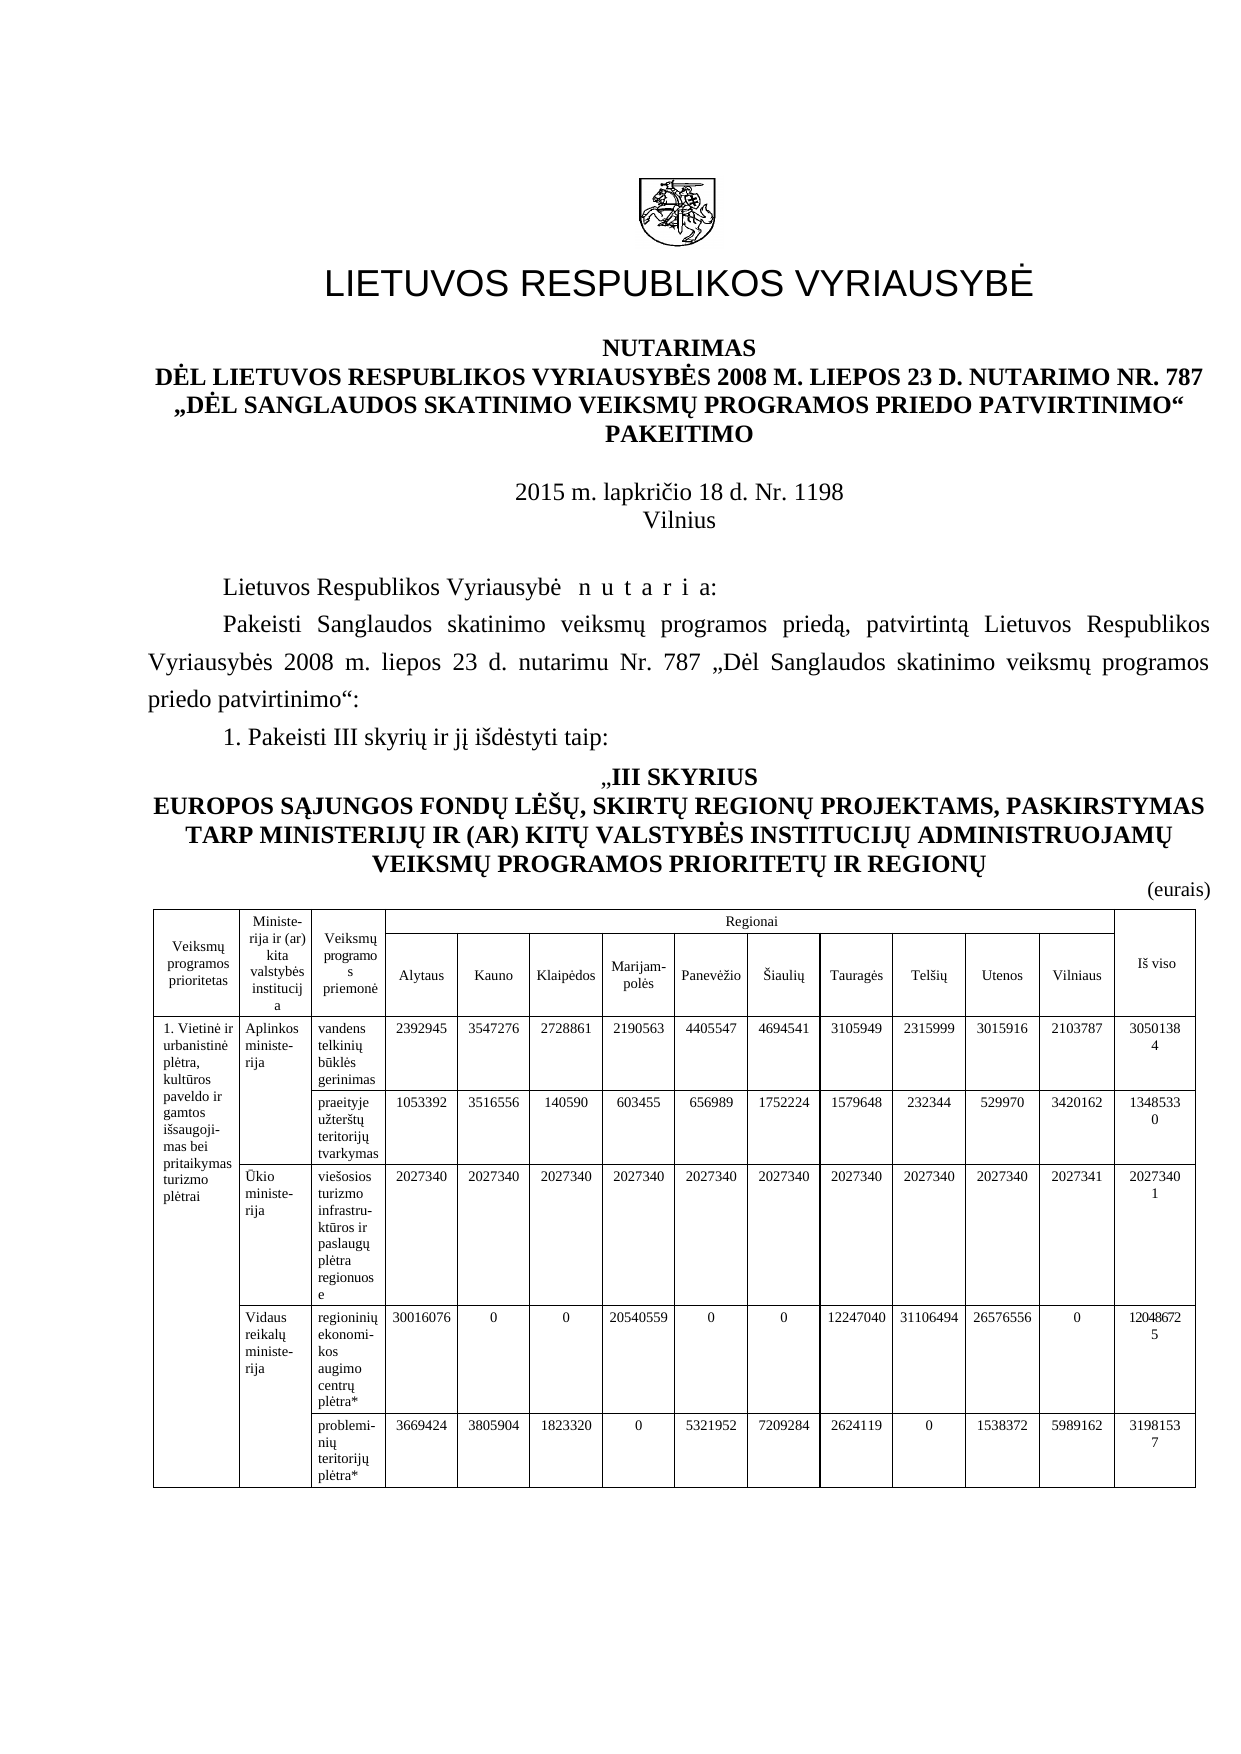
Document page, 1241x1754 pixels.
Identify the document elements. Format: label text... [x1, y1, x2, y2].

table_cell 2027340 [821, 1165, 892, 1305]
table_cell 2027340 [893, 1165, 965, 1305]
table_cell Šiaulių [748, 934, 819, 1016]
table_cell 3516556 [458, 1091, 529, 1164]
table_cell 5321952 [675, 1414, 747, 1487]
text Dėl LIETUVOS RESPUBLIKOS VYRIAUSYBĖS 2008 M. LIEPOS 23 D. NUTARIMO NR. 787 „DĖL SANGLAUDOS SKATINIMO VEIKSMŲ PROGRAMOS PRIEDO PATVIRTINIMO“ PAKEITIMO [148, 362, 1211, 448]
table_cell 0 [1040, 1306, 1114, 1413]
text Lietuvos Respublikos Vyriausybė [148, 261, 1211, 304]
table_cell 20540559 [603, 1306, 674, 1413]
table_cell 0 [603, 1414, 674, 1487]
table_cell 0 [748, 1306, 819, 1413]
table_cell viešosios turizmo infrastru-ktūros ir paslaugų plėtra regionuose [312, 1165, 385, 1305]
table_cell 120486725 [1115, 1306, 1195, 1413]
table_header Regionai [386, 910, 1114, 932]
table_cell 2392945 [386, 1017, 457, 1090]
table_cell Marijam-polės [603, 934, 674, 1016]
table_cell 2027340 [966, 1165, 1039, 1305]
table_cell 1752224 [748, 1091, 819, 1164]
table_cell 3420162 [1040, 1091, 1114, 1164]
table_cell 2728861 [530, 1017, 602, 1090]
table_cell 1. Vietinė ir urbanistinė plėtra, kultūros paveldo ir gamtos išsaugoji-mas bei pritaikymas turizmo plėtrai [154, 1017, 239, 1487]
table_cell 3805904 [458, 1414, 529, 1487]
table_header Veiksmų programos priemonė [312, 910, 385, 1016]
table_cell 1579648 [821, 1091, 892, 1164]
table_cell 20273401 [1115, 1165, 1195, 1305]
table_cell 5989162 [1040, 1414, 1114, 1487]
table_header Veiksmų programos prioritetas [154, 910, 239, 1016]
table_cell 3547276 [458, 1017, 529, 1090]
text EUROPOS SĄJUNGOS FONDŲ LĖŠŲ, SKIRTŲ REGIONŲ PROJEKTAMS, PASKIRSTYMAS TARP MINISTERIJŲ IR (AR) KITŲ VALSTYBĖS INSTITUCIJŲ ADMINISTRUOJAMŲ VEIKSMŲ PROGRAMOS PRIORITETŲ IR REGIONŲ [148, 791, 1211, 877]
text (eurais) [148, 877, 1211, 901]
table_cell Kauno [458, 934, 529, 1016]
table_cell 3669424 [386, 1414, 457, 1487]
table_cell 7209284 [748, 1414, 819, 1487]
table_cell 0 [530, 1306, 602, 1413]
table_cell 2027340 [386, 1165, 457, 1305]
text Pakeisti Sanglaudos skatinimo veiksmų programos priedą, patvirtintą Lietuvos Respublikos Vyriausybės 2008 m. liepos 23 d. nutarimu Nr. 787 „Dėl Sanglaudos skatinimo veiksmų programos priedo patvirtinimo“: [148, 600, 1211, 713]
table_cell 2103787 [1040, 1017, 1114, 1090]
table_cell Aplinkos ministe-rija [240, 1017, 311, 1164]
table_cell Vilniaus [1040, 934, 1114, 1016]
table_cell 30016076 [386, 1306, 457, 1413]
table_cell 2315999 [893, 1017, 965, 1090]
table_cell 232344 [893, 1091, 965, 1164]
table_cell 2027340 [748, 1165, 819, 1305]
table_cell Ūkio ministe-rija [240, 1165, 311, 1305]
table_cell 0 [458, 1306, 529, 1413]
table_cell regioninių ekonomi-kos augimo centrų plėtra* [312, 1306, 385, 1413]
table_cell problemi-nių teritorijų plėtra* [312, 1414, 385, 1487]
text nutarimas [148, 333, 1211, 362]
table_cell 1538372 [966, 1414, 1039, 1487]
table_cell 13485330 [1115, 1091, 1195, 1164]
table_cell 2027340 [458, 1165, 529, 1305]
table_cell 31106494 [893, 1306, 965, 1413]
text 2015 m. lapkričio 18 d. Nr. 1198 Vilnius [148, 477, 1211, 534]
table_cell 1823320 [530, 1414, 602, 1487]
table_cell Panevėžio [675, 934, 747, 1016]
table_cell 0 [675, 1306, 747, 1413]
table_cell 0 [893, 1414, 965, 1487]
table_cell 26576556 [966, 1306, 1039, 1413]
table_header Ministe-rija ir (ar) kita valstybės institucija [240, 910, 311, 1016]
table_cell 12247040 [821, 1306, 892, 1413]
table_cell 140590 [530, 1091, 602, 1164]
table_cell 3015916 [966, 1017, 1039, 1090]
table_cell 529970 [966, 1091, 1039, 1164]
text 1. Pakeisti III skyrių ir jį išdėstyti taip: [148, 713, 1211, 750]
table_cell 2624119 [821, 1414, 892, 1487]
table_cell 2027340 [675, 1165, 747, 1305]
table_cell 2190563 [603, 1017, 674, 1090]
table_cell Vidaus reikalų ministe-rija [240, 1306, 311, 1487]
text „III SKYRIUS [148, 762, 1211, 791]
table_cell 2027341 [1040, 1165, 1114, 1305]
table_cell 4694541 [748, 1017, 819, 1090]
text Lietuvos Respublikos Vyriausybė nutaria: [148, 563, 1211, 600]
table_cell Klaipėdos [530, 934, 602, 1016]
table_cell praeityje užterštų teritorijų tvarkymas [312, 1091, 385, 1164]
table_cell 2027340 [530, 1165, 602, 1305]
table_cell Utenos [966, 934, 1039, 1016]
table_cell 603455 [603, 1091, 674, 1164]
table_cell 30501384 [1115, 1017, 1195, 1090]
table_cell 1053392 [386, 1091, 457, 1164]
table_cell 4405547 [675, 1017, 747, 1090]
table_header Iš viso [1115, 910, 1195, 1016]
table_cell 2027340 [603, 1165, 674, 1305]
table_cell Telšių [893, 934, 965, 1016]
table_cell Alytaus [386, 934, 457, 1016]
table_cell 31981537 [1115, 1414, 1195, 1487]
table_cell 656989 [675, 1091, 747, 1164]
table_cell Tauragės [821, 934, 892, 1016]
table_cell 3105949 [821, 1017, 892, 1090]
table_cell vandens telkinių būklės gerinimas [312, 1017, 385, 1090]
